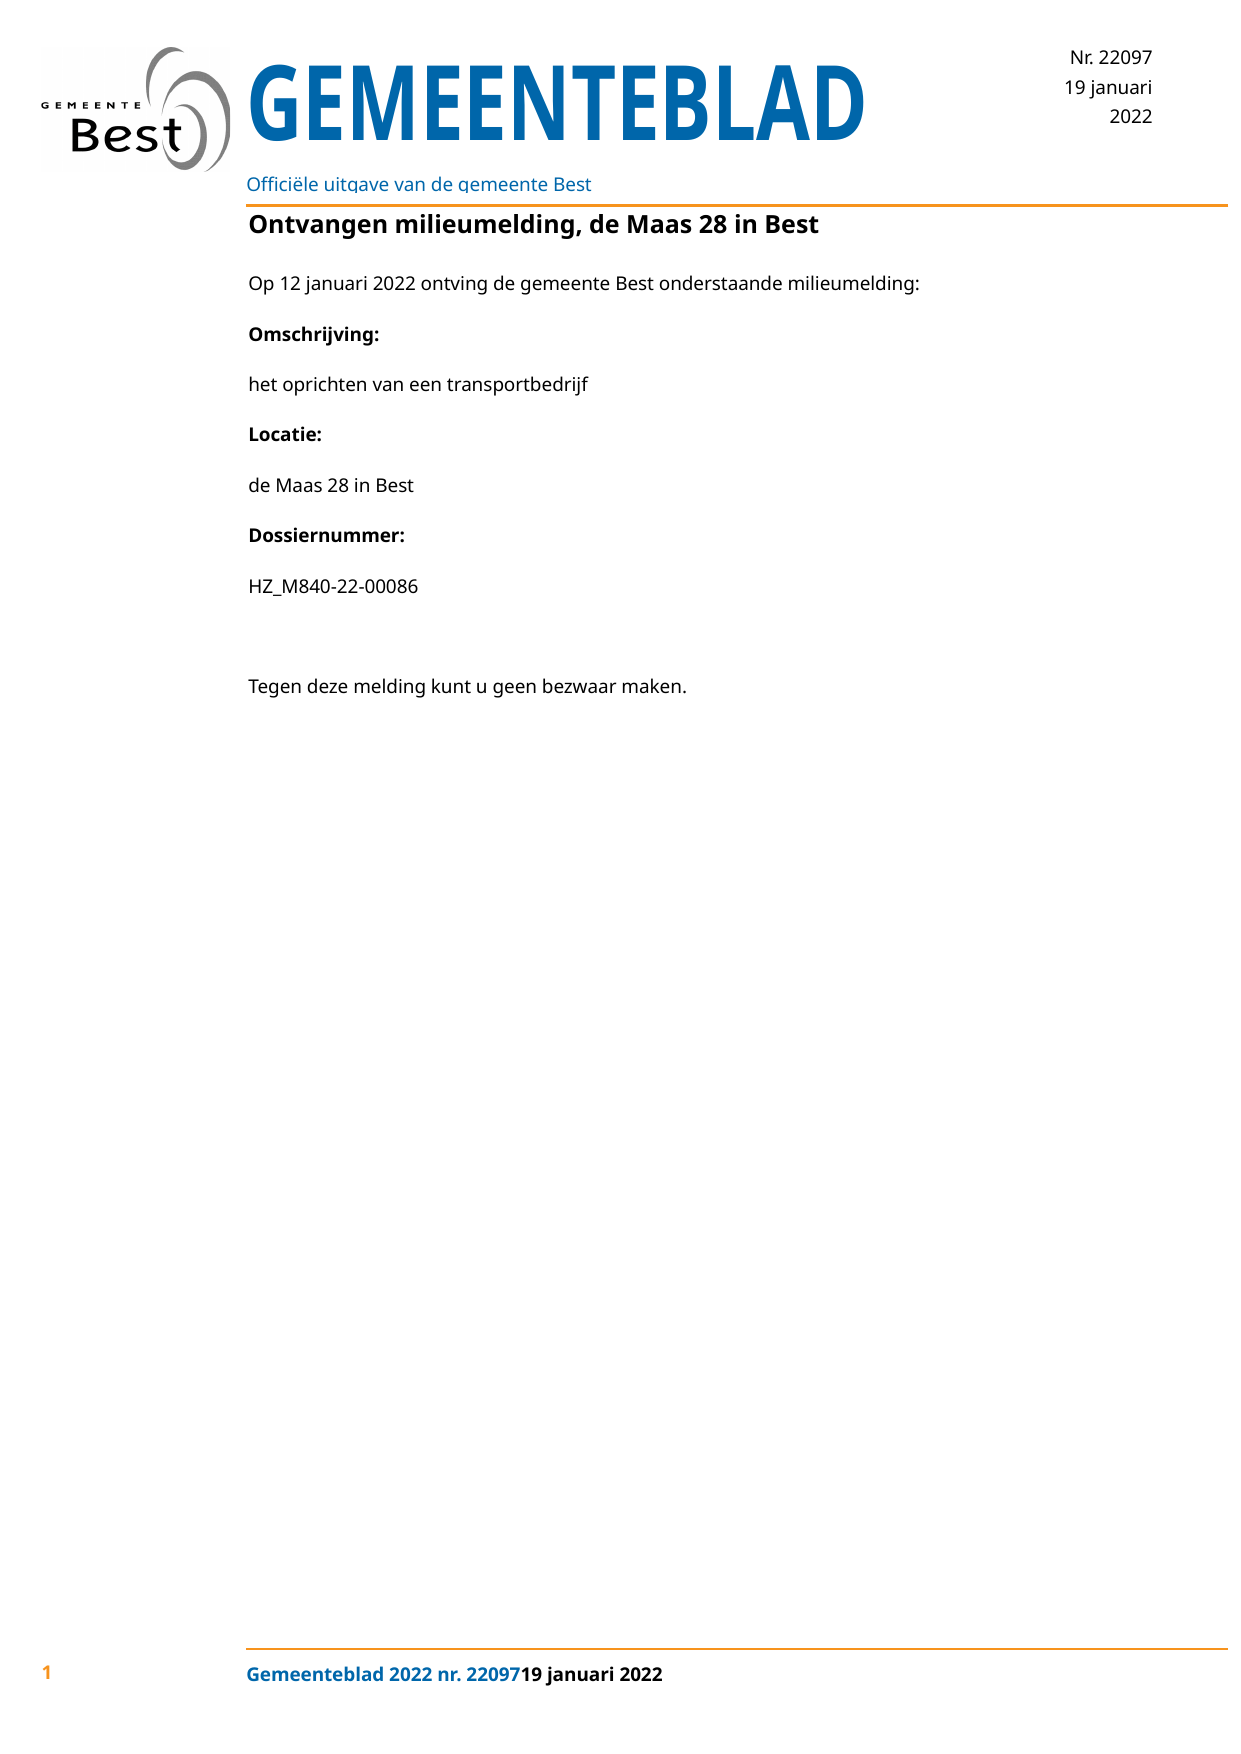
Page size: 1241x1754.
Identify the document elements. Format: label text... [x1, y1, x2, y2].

picture [41, 47, 231, 172]
text HZ_M840-22-00086 [248, 573, 1152, 598]
text Ontvangen milieumelding, de Maas 28 in Best [248, 207, 1152, 241]
text Op 12 januari 2022 ontving de gemeente Best onderstaande milieumelding: [248, 270, 1152, 296]
text Dossiernummer: [248, 522, 1152, 548]
text Locatie: [248, 422, 1152, 447]
text Omschrijving: [248, 321, 1152, 346]
text Tegen deze melding kunt u geen bezwaar maken. [248, 674, 1152, 699]
text het oprichten van een transportbedrijf [248, 371, 1152, 397]
text de Maas 28 in Best [248, 472, 1152, 498]
